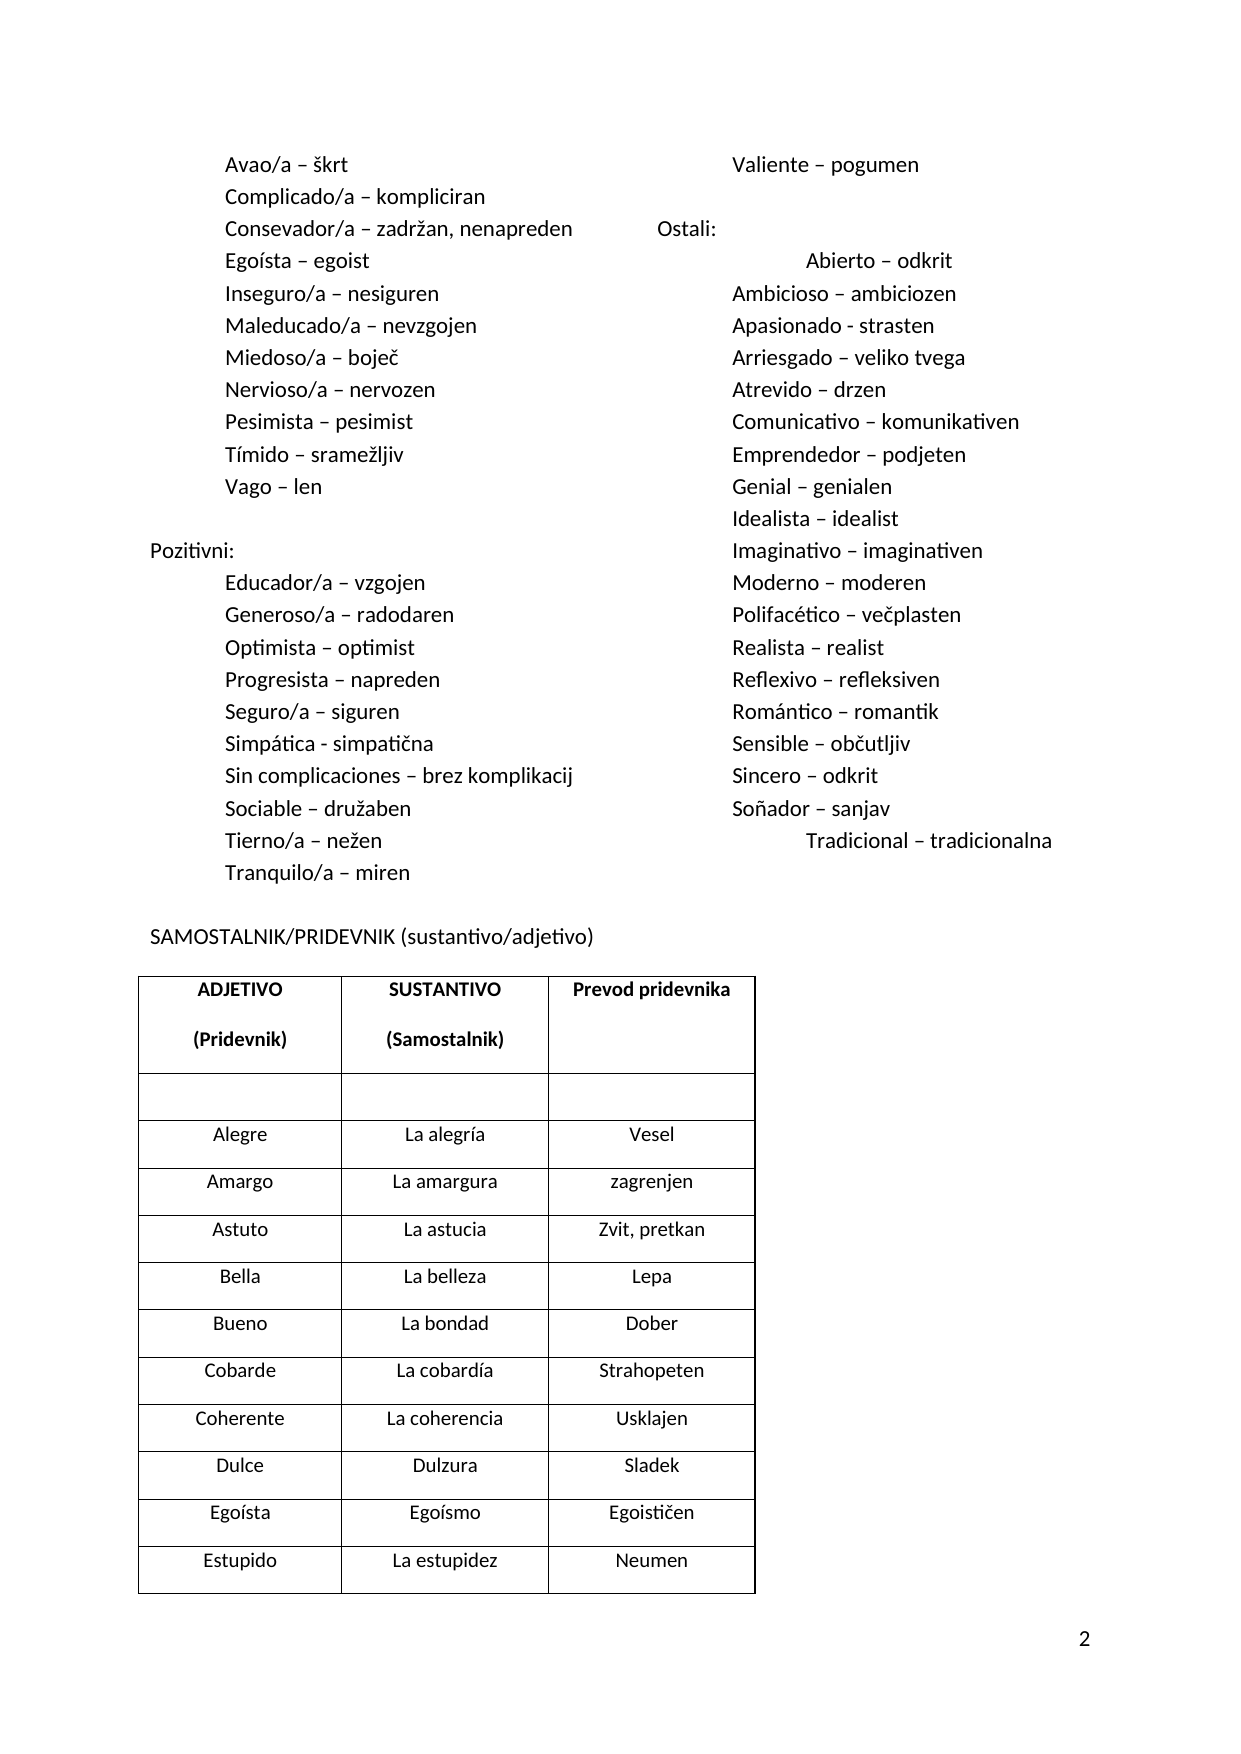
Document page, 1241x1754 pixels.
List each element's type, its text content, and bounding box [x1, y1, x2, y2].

table_cell La coherencia [342, 1405, 548, 1451]
table_cell zagrenjen [549, 1169, 754, 1215]
list Valiente – pogumen [732, 150, 1090, 178]
list Ostali: [657, 214, 1090, 242]
list Atrevido – drzen [657, 375, 1090, 403]
list Arriesgado – veliko tvega [657, 343, 1090, 371]
list Progresista – napreden [225, 665, 583, 693]
table_cell Egoističen [549, 1500, 754, 1546]
text Abierto – odkrit [732, 247, 1090, 274]
list Sociable – družaben [150, 794, 583, 822]
list Sin complicaciones – brez komplikacij [225, 762, 583, 789]
list Tranquilo/a – miren [225, 858, 583, 886]
list Comunicativo – komunikativen [657, 407, 1090, 436]
list Generoso/a – radodaren [225, 601, 583, 629]
list SAMOSTALNIK/PRIDEVNIK (sustantivo/adjetivo) [150, 922, 1090, 951]
table_cell Usklajen [549, 1405, 754, 1451]
table_cell La estupidez [342, 1547, 548, 1593]
table_cell Alegre [139, 1121, 341, 1167]
table_cell La astucia [342, 1216, 548, 1262]
table_header Prevod pridevnika [549, 977, 754, 1073]
table_cell Bueno [139, 1310, 341, 1357]
table_cell Dober [549, 1310, 754, 1357]
list Realista – realist [657, 633, 1090, 661]
list Moderno – moderen [657, 568, 1090, 596]
list Seguro/a – siguren [225, 697, 583, 725]
table_cell La bondad [342, 1310, 548, 1357]
table_cell La belleza [342, 1263, 548, 1309]
table_cell Zvit, pretkan [549, 1216, 754, 1262]
list Simpática - simpatična [225, 729, 583, 757]
list Optimista – optimist [225, 633, 583, 661]
list Reflexivo – refleksiven [657, 665, 1090, 693]
list Egoísta – egoist [225, 247, 583, 274]
list Polifacético – večplasten [657, 601, 1090, 629]
list Nervioso/a – nervozen [150, 375, 583, 403]
list Complicado/a – kompliciran [225, 182, 583, 210]
table_cell [342, 1074, 548, 1120]
table_cell Sladek [549, 1452, 754, 1498]
table_cell Lepa [549, 1263, 754, 1309]
list Imaginativo – imaginativen [657, 536, 1090, 564]
list Tierno/a – nežen [225, 826, 583, 854]
table_cell La alegría [342, 1121, 548, 1167]
list Apasionado - strasten [657, 311, 1090, 339]
table_cell Dulzura [342, 1452, 548, 1498]
table_cell [139, 1074, 341, 1120]
list Soñador – sanjav [657, 794, 1090, 822]
list Ambicioso – ambiciozen [657, 279, 1090, 307]
list Sensible – občutljiv [657, 729, 1090, 757]
table_cell Cobarde [139, 1358, 341, 1404]
table_cell Astuto [139, 1216, 341, 1262]
list Inseguro/a – nesiguren [225, 279, 583, 307]
list Pesimista – pesimist [225, 407, 583, 436]
table_cell Vesel [549, 1121, 754, 1167]
list Vago – len [225, 472, 583, 500]
list Avao/a – škrt [225, 150, 583, 178]
table_cell La amargura [342, 1169, 548, 1215]
list Maleducado/a – nevzgojen [225, 311, 583, 339]
table_cell Estupido [139, 1547, 341, 1593]
list Sincero – odkrit [657, 762, 1090, 789]
table_cell Amargo [139, 1169, 341, 1215]
list Genial – genialen [657, 472, 1090, 500]
table_header ADJETIVO (Pridevnik) [139, 977, 341, 1073]
table_cell Egoísmo [342, 1500, 548, 1546]
text Tradicional – tradicionalna [732, 826, 1090, 854]
list Miedoso/a – boječ [225, 343, 583, 371]
list Emprendedor – podjeten [657, 440, 1090, 468]
list Pozitivni: [150, 536, 583, 564]
table_cell Dulce [139, 1452, 341, 1498]
list Idealista – idealist [657, 504, 1090, 532]
table_cell Neumen [549, 1547, 754, 1593]
list Consevador/a – zadržan, nenapreden [225, 214, 583, 242]
table_cell Egoísta [139, 1500, 341, 1546]
table_cell Strahopeten [549, 1358, 754, 1404]
list Romántico – romantik [657, 697, 1090, 725]
table_cell Bella [139, 1263, 341, 1309]
list Tímido – sramežljiv [225, 440, 583, 468]
table_cell [549, 1074, 754, 1120]
table_cell La cobardía [342, 1358, 548, 1404]
table_header SUSTANTIVO (Samostalnik) [342, 977, 548, 1073]
table_cell Coherente [139, 1405, 341, 1451]
list Educador/a – vzgojen [225, 568, 583, 596]
